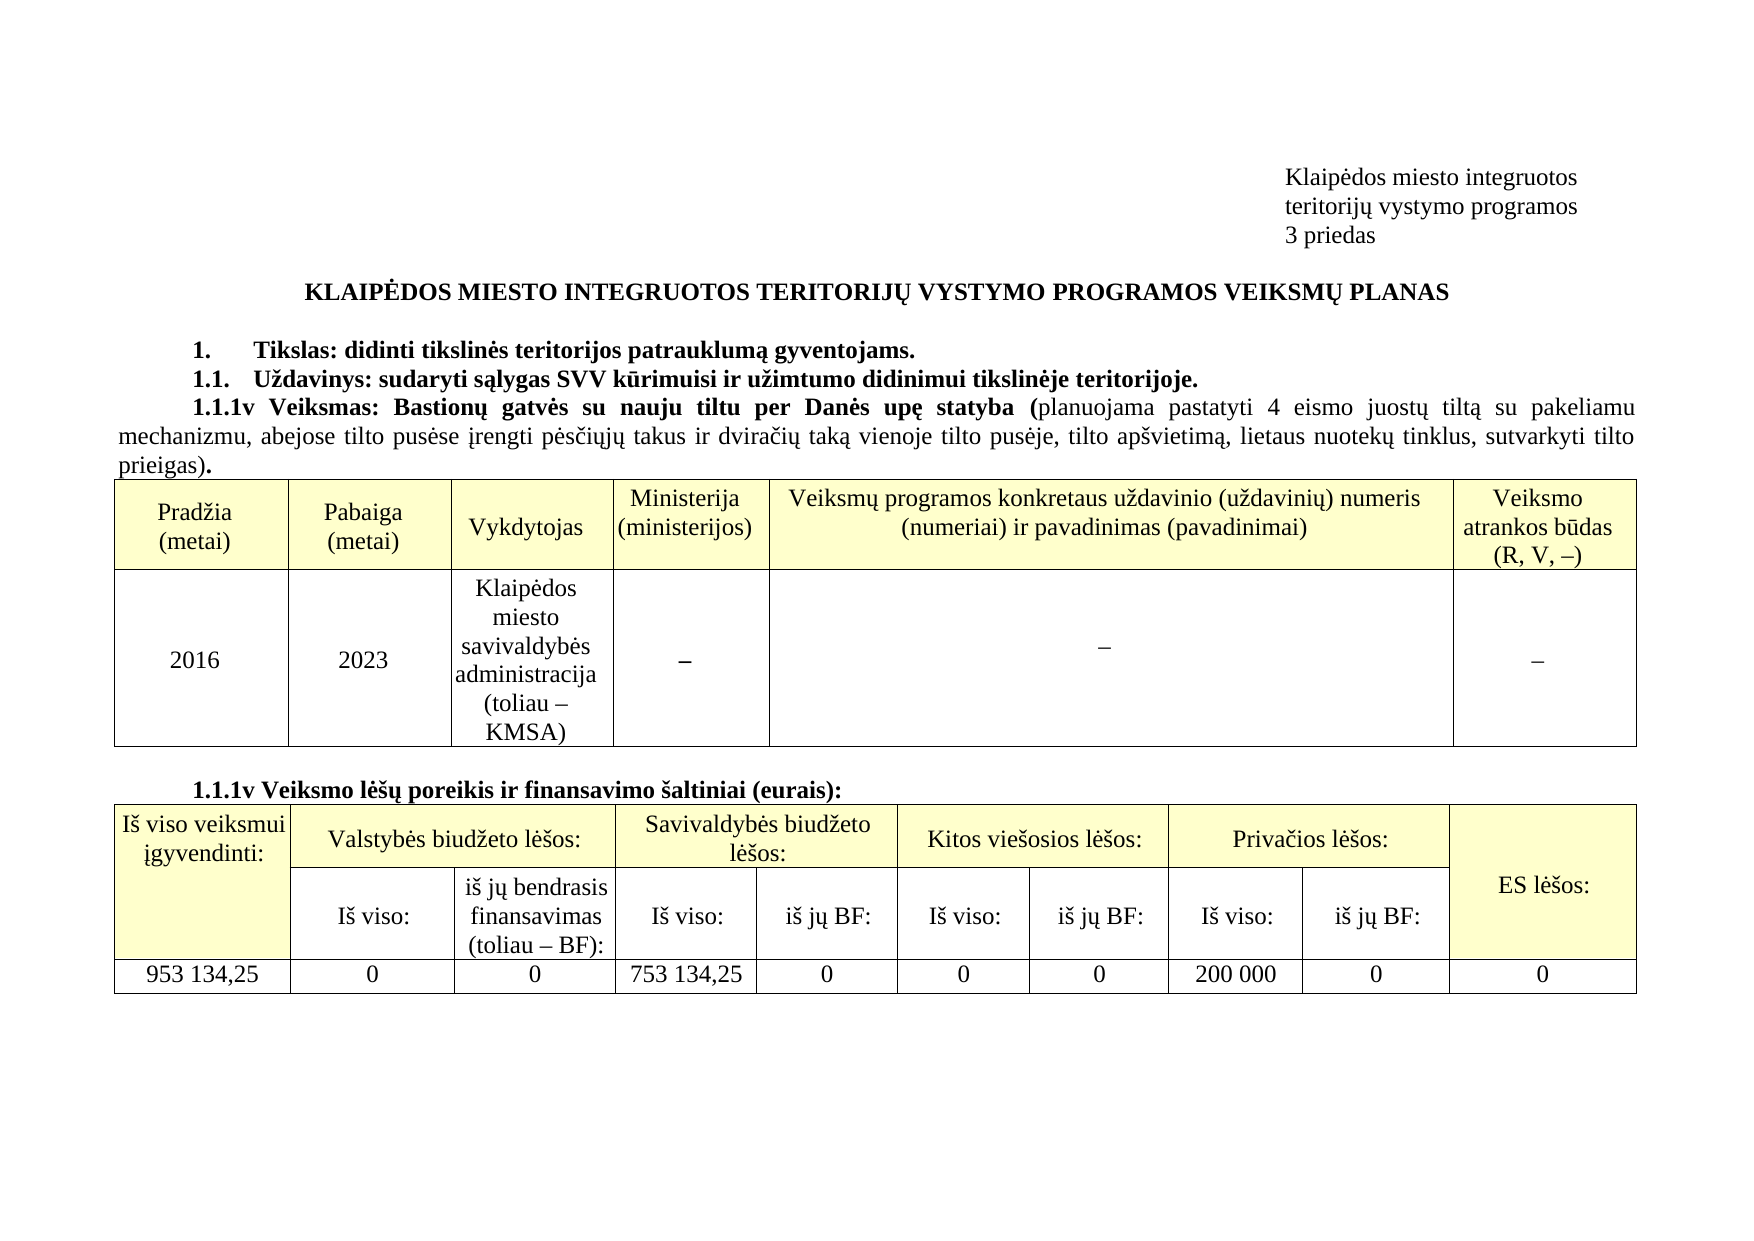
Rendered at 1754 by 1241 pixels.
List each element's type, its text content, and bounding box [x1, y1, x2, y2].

table_header Iš viso veiksmui įgyvendinti: [115, 805, 290, 958]
table_cell 200 000 [1169, 960, 1302, 993]
text 3 priedas [118, 220, 1636, 249]
table_cell iš jų BF: [757, 868, 897, 958]
table_cell iš jų bendrasis finansavimas (toliau – BF): [455, 868, 615, 958]
table_cell Klaipėdos miesto savivaldybės administracija (toliau – KMSA) [452, 570, 613, 746]
text 1. Tikslas: didinti tikslinės teritorijos patrauklumą gyventojams. [118, 335, 1636, 364]
table_header Ministerija (ministerijos) [614, 480, 769, 569]
table_cell 0 [1450, 960, 1636, 993]
table_cell 0 [291, 960, 454, 993]
text KLAIPĖDOS MIESTO INTEGRUOTOS TERITORIJŲ VYSTYMO PROGRAMOS VEIKSMŲ PLANAS [118, 277, 1636, 306]
table_header Vykdytojas [452, 480, 613, 569]
table_cell – [1454, 570, 1636, 746]
table_header Veiksmų programos konkretaus uždavinio (uždavinių) numeris (numeriai) ir pavadinimas (pavadinimai) [770, 480, 1453, 569]
table_cell 2023 [289, 570, 451, 746]
table_header Valstybės biudžeto lėšos: [291, 805, 615, 867]
table_header Veiksmo atrankos būdas (R, V, –) [1454, 480, 1636, 569]
table_header Pabaiga (metai) [289, 480, 451, 569]
table_cell 0 [455, 960, 615, 993]
table_cell 0 [1303, 960, 1449, 993]
table_cell – [614, 570, 769, 746]
table_cell iš jų BF: [1303, 868, 1449, 958]
table_header ES lėšos: [1450, 805, 1636, 958]
table_header Kitos viešosios lėšos: [898, 805, 1168, 867]
text 1.1.1v Veiksmas: Bastionų gatvės su nauju tiltu per Danės upę statyba (planuojama pastatyti 4 eismo juostų tiltą su pakeliamu mechanizmu, abejose tilto pusėse įrengti pėsčiųjų takus ir dviračių taką vienoje tilto pusėje, tilto apšvietimą, lietaus nuotekų tinklus, sutvarkyti tilto prieigas). [118, 392, 1636, 479]
table_cell Iš viso: [1169, 868, 1302, 958]
text Klaipėdos miesto integruotos [118, 162, 1636, 191]
table_header Privačios lėšos: [1169, 805, 1449, 867]
text 1.1. Uždavinys: sudaryti sąlygas SVV kūrimuisi ir užimtumo didinimui tikslinėje teritorijoje. [118, 364, 1636, 392]
table_cell 753 134,25 [616, 960, 756, 993]
table_cell Iš viso: [898, 868, 1029, 958]
table_cell 0 [757, 960, 897, 993]
text 1.1.1v Veiksmo lėšų poreikis ir finansavimo šaltiniai (eurais): [118, 776, 1636, 804]
table_cell Iš viso: [291, 868, 454, 958]
table_header Pradžia (metai) [115, 480, 288, 569]
table_header Savivaldybės biudžeto lėšos: [616, 805, 897, 867]
table_cell iš jų BF: [1030, 868, 1168, 958]
table_cell 0 [898, 960, 1029, 993]
table_cell – [770, 570, 1453, 746]
table_cell Iš viso: [616, 868, 756, 958]
table_cell 953 134,25 [115, 960, 290, 993]
table_cell 0 [1030, 960, 1168, 993]
table_cell 2016 [115, 570, 288, 746]
text teritorijų vystymo programos [118, 191, 1636, 220]
